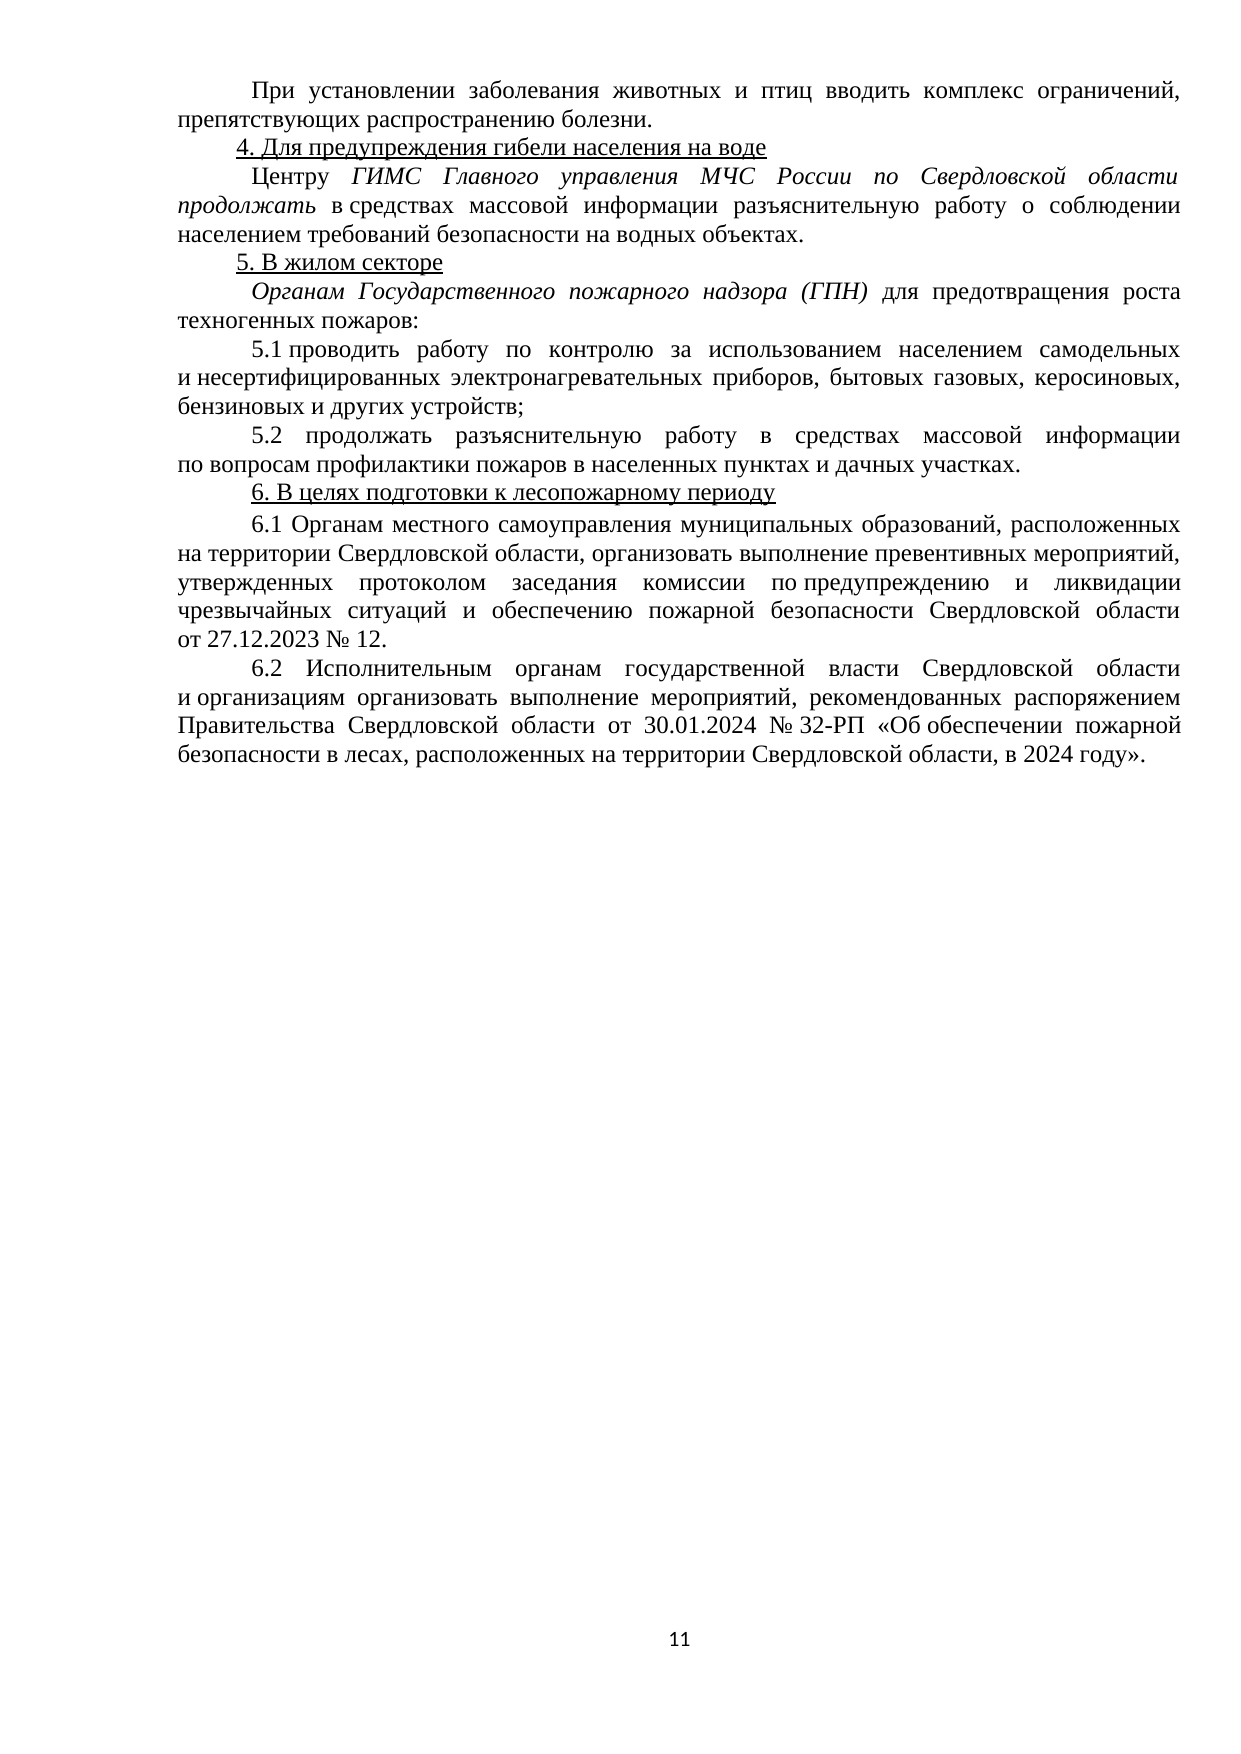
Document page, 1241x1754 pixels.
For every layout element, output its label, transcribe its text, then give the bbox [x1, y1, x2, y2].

text 5.1 проводить работу по контролю за использованием населением самодельных и несертифицированных электронагревательных приборов, бытовых газовых, керосиновых, бензиновых и других устройств; [177, 334, 1181, 420]
text 5. В жилом секторе [177, 247, 1181, 276]
text Центру ГИМС Главного управления МЧС России по Свердловской области продолжать в средствах массовой информации разъяснительную работу о соблюдении населением требований безопасности на водных объектах. [177, 161, 1181, 247]
text 6.2 Исполнительным органам государственной власти Свердловской области и организациям организовать выполнение мероприятий, рекомендованных распоряжением Правительства Свердловской области от 30.01.2024 № 32-РП «Об обеспечении пожарной безопасности в лесах, расположенных на территории Свердловской области, в 2024 году». [177, 653, 1181, 768]
text При установлении заболевания животных и птиц вводить комплекс ограничений, препятствующих распространению болезни. [177, 75, 1181, 132]
text 6.1 Органам местного самоуправления муниципальных образований, расположенных на территории Свердловской области, организовать выполнение превентивных мероприятий, утвержденных протоколом заседания комиссии по предупреждению и ликвидации чрезвычайных ситуаций и обеспечению пожарной безопасности Свердловской области от 27.12.2023 № 12. [177, 509, 1181, 653]
text 4. Для предупреждения гибели населения на воде [177, 132, 1181, 161]
text Органам Государственного пожарного надзора (ГПН) для предотвращения роста техногенных пожаров: [177, 276, 1181, 334]
text 6. В целях подготовки к лесопожарному периоду [177, 477, 1181, 506]
text 5.2 продолжать разъяснительную работу в средствах массовой информации по вопросам профилактики пожаров в населенных пунктах и дачных участках. [177, 420, 1181, 477]
